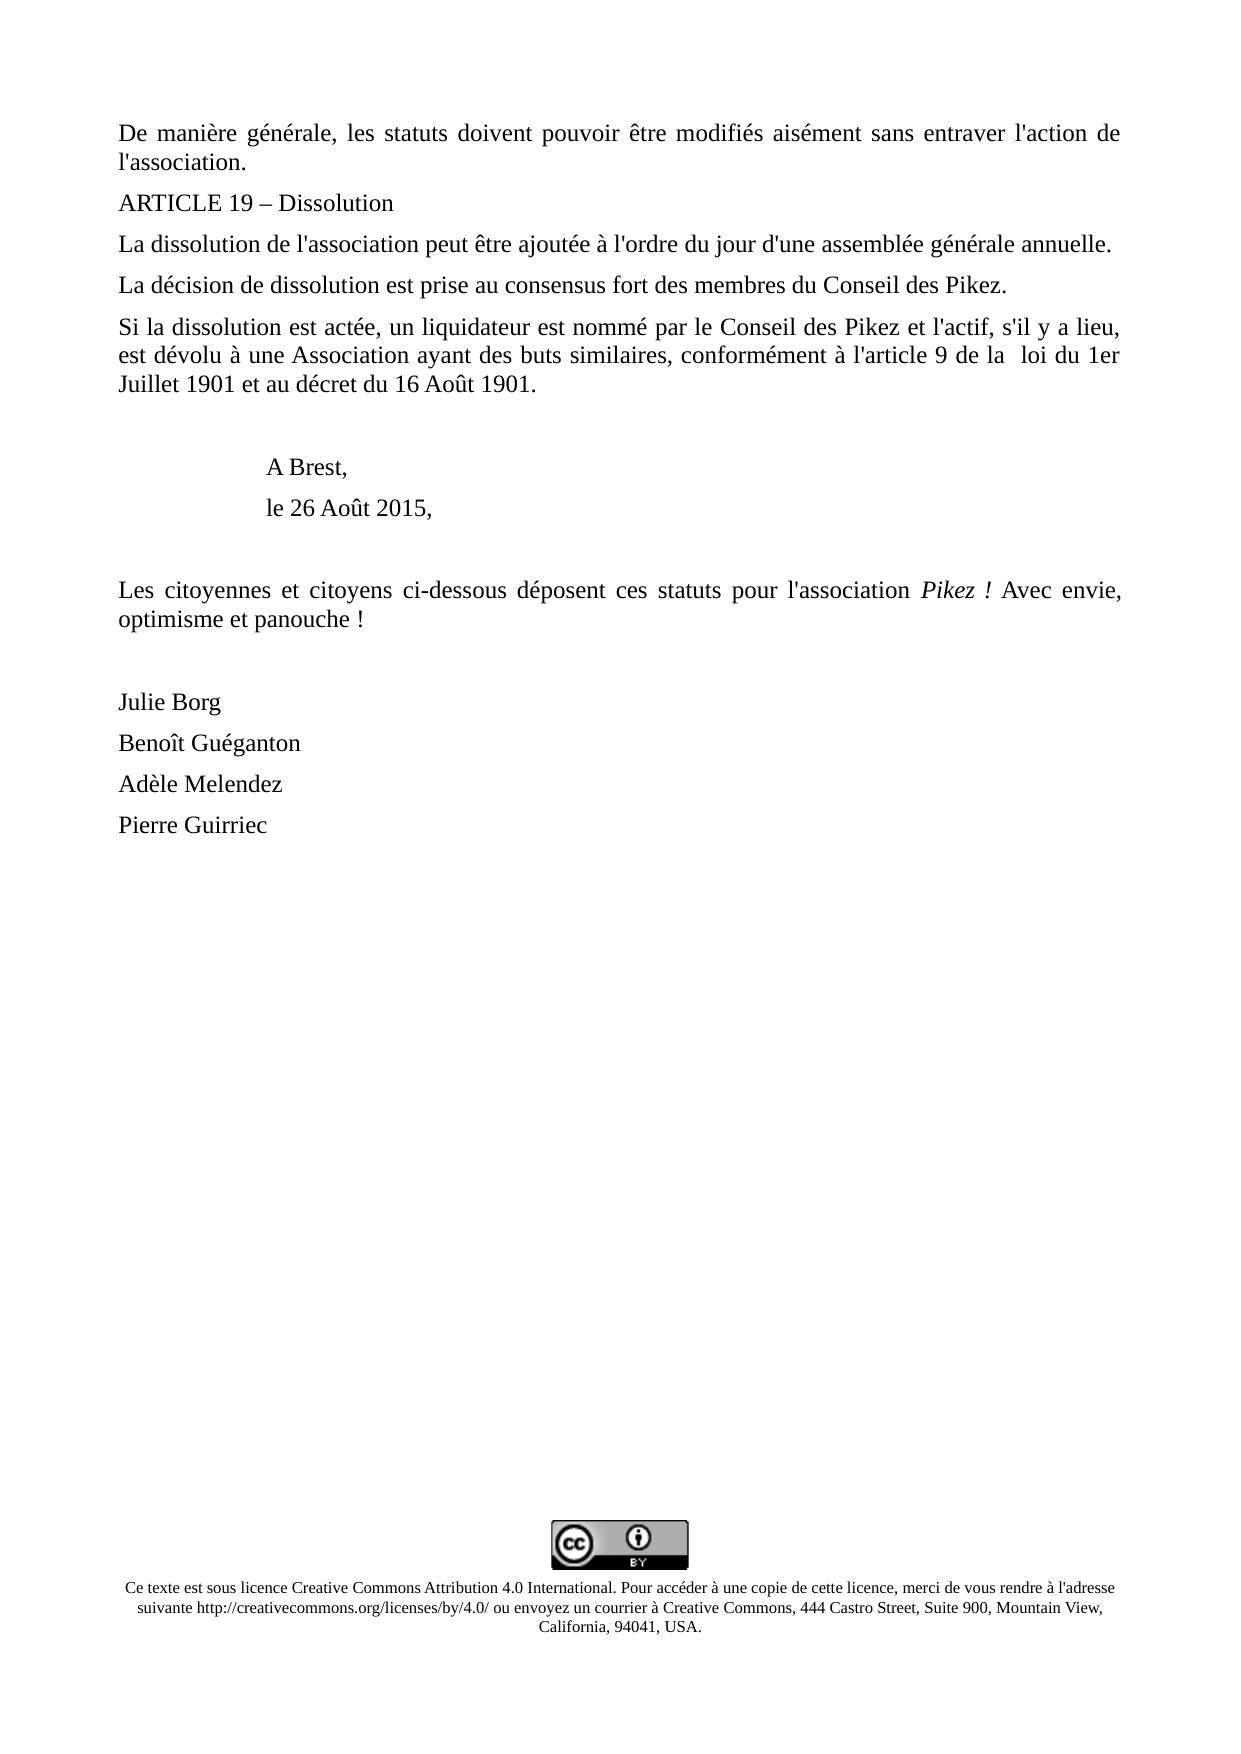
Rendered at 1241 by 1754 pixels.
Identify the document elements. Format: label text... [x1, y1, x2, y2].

text Benoît Guéganton [118, 728, 1122, 757]
text ARTICLE 19 – Dissolution [118, 188, 1122, 217]
text Adèle Melendez [118, 769, 1122, 798]
text Les citoyennes et citoyens ci-dessous déposent ces statuts pour l'association Pikez ! Avec envie, optimisme et panouche ! [118, 576, 1122, 633]
text A Brest, [118, 452, 1122, 481]
text le 26 Août 2015, [118, 493, 1122, 522]
text De manière générale, les statuts doivent pouvoir être modifiés aisément sans entraver l'action de l'association. [118, 118, 1122, 176]
picture [551, 1520, 689, 1570]
text Julie Borg [118, 687, 1122, 716]
text Si la dissolution est actée, un liquidateur est nommé par le Conseil des Pikez et l'actif, s'il y a lieu, est dévolu à une Association ayant des buts similaires, conformément à l'article 9 de la loi du 1er Juillet 1901 et au décret du 16 Août 1901. [118, 312, 1122, 398]
text La décision de dissolution est prise au consensus fort des membres du Conseil des Pikez. [118, 271, 1122, 299]
text La dissolution de l'association peut être ajoutée à l'ordre du jour d'une assemblée générale annuelle. [118, 229, 1122, 258]
text Pierre Guirriec [118, 811, 1122, 839]
